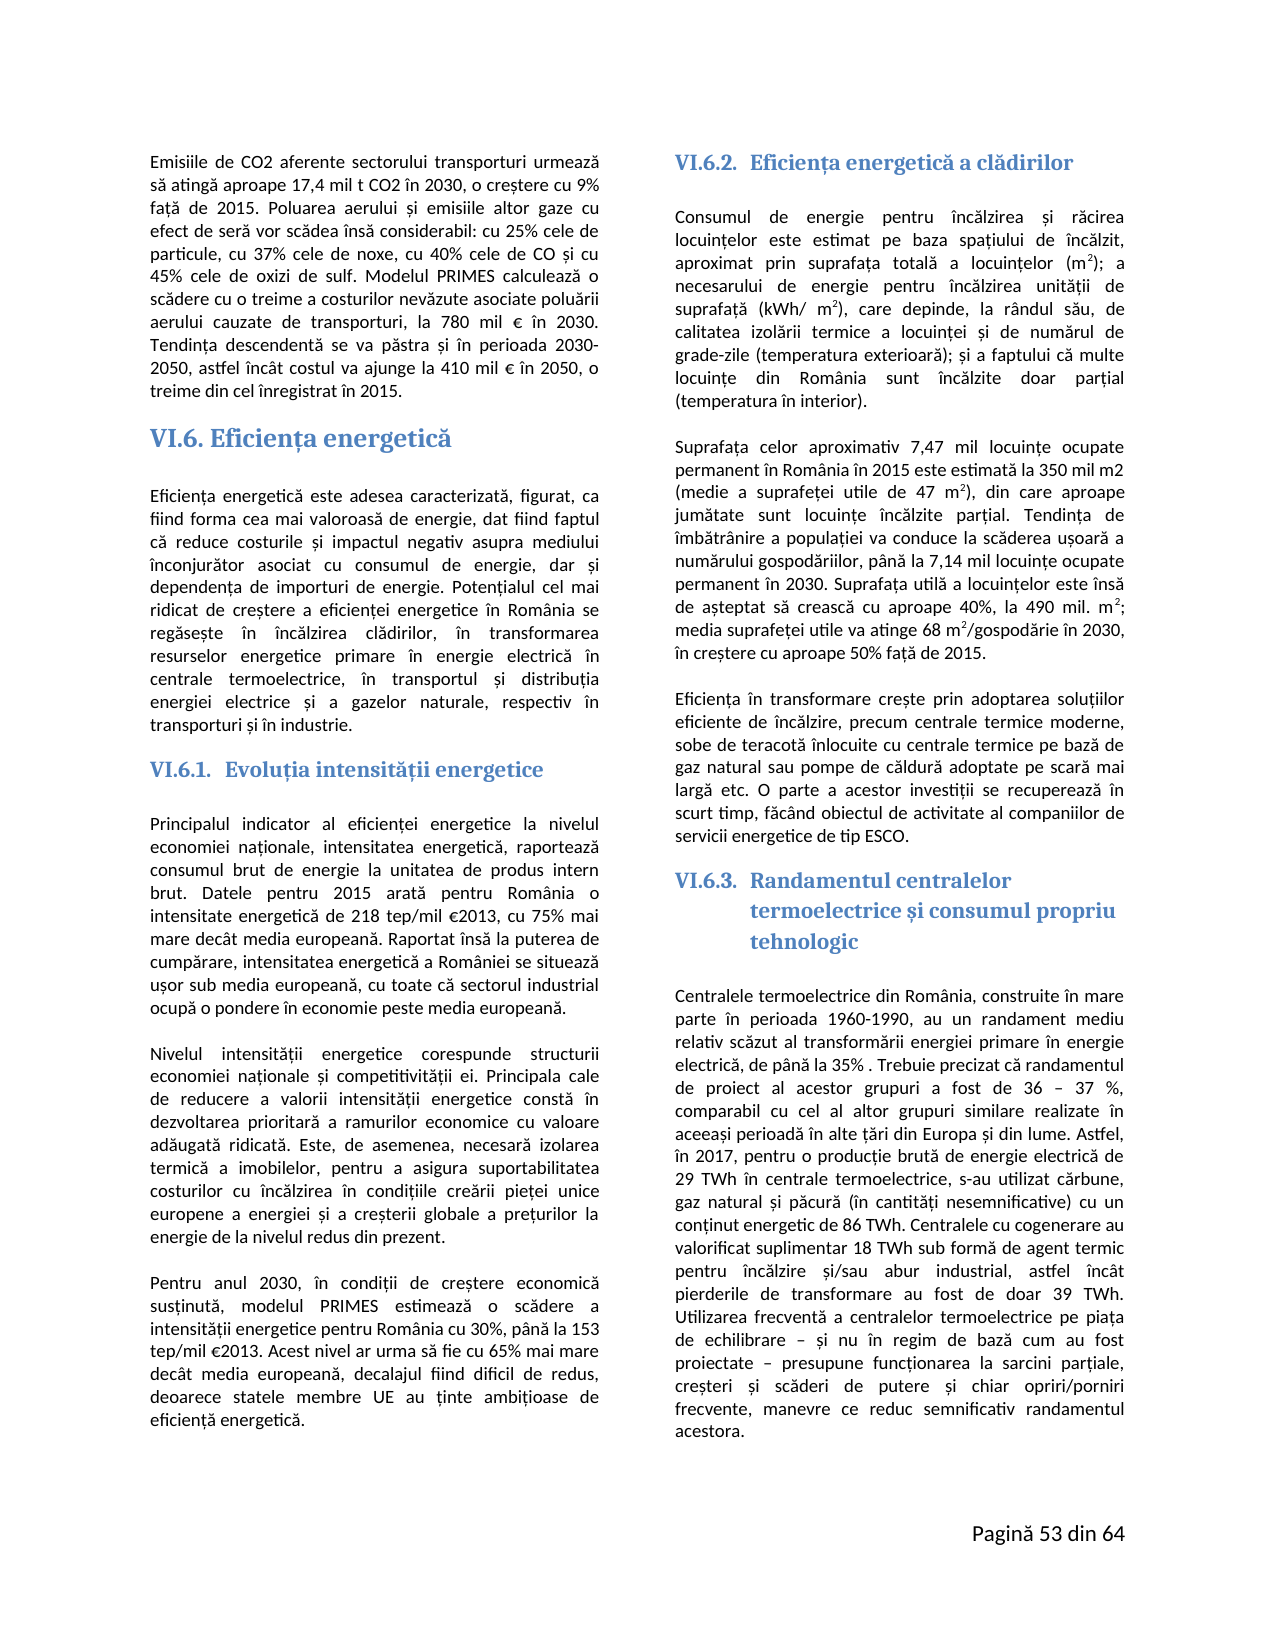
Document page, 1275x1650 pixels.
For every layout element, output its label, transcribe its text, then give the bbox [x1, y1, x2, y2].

text Emisiile de CO2 aferente sectorului transporturi urmează să atingă aproape 17,4 mil t CO2 în 2030, o creștere cu 9% față de 2015. Poluarea aerului și emisiile altor gaze cu efect de seră vor scădea însă considerabil: cu 25% cele de particule, cu 37% cele de noxe, cu 40% cele de CO și cu 45% cele de oxizi de sulf. Modelul PRIMES calculează o scădere cu o treime a costurilor nevăzute asociate poluării aerului cauzate de transporturi, la 780 mil € în 2030. Tendința descendentă se va păstra și în perioada 2030-2050, astfel încât costul va ajunge la 410 mil € în 2050, o treime din cel înregistrat în 2015. [150, 150, 600, 402]
text Pentru anul 2030, în condiții de creștere economică susținută, modelul PRIMES estimează o scădere a intensității energetice pentru România cu 30%, până la 153 tep/mil €2013. Acest nivel ar urma să fie cu 65% mai mare decât media europeană, decalajul fiind dificil de redus, deoarece statele membre UE au ținte ambițioase de eficiență energetică. [150, 1271, 600, 1431]
subtitle VI.6. Eficiența energetică [150, 423, 600, 454]
text Eficiența în transformare crește prin adoptarea soluțiilor eficiente de încălzire, precum centrale termice moderne, sobe de teracotă înlocuite cu centrale termice pe bază de gaz natural sau pompe de căldură adoptate pe scară mai largă etc. O parte a acestor investiții se recuperează în scurt timp, făcând obiectul de activitate al companiilor de servicii energetice de tip ESCO. [675, 687, 1125, 847]
text Consumul de energie pentru încălzirea și răcirea locuințelor este estimat pe baza spațiului de încălzit, aproximat prin suprafața totală a locuințelor (m2); a necesarului de energie pentru încălzirea unității de suprafață (kWh/ m2), care depinde, la rândul său, de calitatea izolării termice a locuinței și de numărul de grade-zile (temperatura exterioară); și a faptului că multe locuințe din România sunt încălzite doar parțial (temperatura în interior). [675, 206, 1125, 412]
text Nivelul intensității energetice corespunde structurii economiei naționale și competitivității ei. Principala cale de reducere a valorii intensității energetice constă în dezvoltarea prioritară a ramurilor economice cu valoare adăugată ridicată. Este, de asemenea, necesară izolarea termică a imobilelor, pentru a asigura suportabilitatea costurilor cu încălzirea în condițiile creării pieței unice europene a energiei și a creșterii globale a prețurilor la energie de la nivelul redus din prezent. [150, 1042, 600, 1248]
text Principalul indicator al eficienței energetice la nivelul economiei naționale, intensitatea energetică, raportează consumul brut de energie la unitatea de produs intern brut. Datele pentru 2015 arată pentru România o intensitate energetică de 218 tep/mil €2013, cu 75% mai mare decât media europeană. Raportat însă la puterea de cumpărare, intensitatea energetică a României se situează ușor sub media europeană, cu toate că sectorul industrial ocupă o pondere în economie peste media europeană. [150, 813, 600, 1019]
subtitle VI.6.3. Randamentul centralelor termoelectrice și consumul propriu tehnologic [675, 868, 1125, 955]
text Suprafața celor aproximativ 7,47 mil locuințe ocupate permanent în România în 2015 este estimată la 350 mil m2 (medie a suprafeței utile de 47 m2), din care aproape jumătate sunt locuințe încălzite parțial. Tendința de îmbătrânire a populației va conduce la scăderea ușoară a numărului gospodăriilor, până la 7,14 mil locuințe ocupate permanent în 2030. Suprafața utilă a locuințelor este însă de așteptat să crească cu aproape 40%, la 490 mil. m2; media suprafeței utile va atinge 68 m2/gospodărie în 2030, în creștere cu aproape 50% față de 2015. [675, 435, 1125, 664]
subtitle VI.6.2. Eficiența energetică a clădirilor [675, 150, 1125, 176]
text Eficiența energetică este adesea caracterizată, figurat, ca fiind forma cea mai valoroasă de energie, dat fiind faptul că reduce costurile și impactul negativ asupra mediului înconjurător asociat cu consumul de energie, dar și dependența de importuri de energie. Potențialul cel mai ridicat de creștere a eficienței energetice în România se regăsește în încălzirea clădirilor, în transformarea resurselor energetice primare în energie electrică în centrale termoelectrice, în transportul și distribuția energiei electrice și a gazelor naturale, respectiv în transporturi și în industrie. [150, 484, 600, 736]
text Centralele termoelectrice din România, construite în mare parte în perioada 1960-1990, au un randament mediu relativ scăzut al transformării energiei primare în energie electrică, de până la 35% . Trebuie precizat că randamentul de proiect al acestor grupuri a fost de 36 – 37 %, comparabil cu cel al altor grupuri similare realizate în aceeași perioadă în alte țări din Europa și din lume. Astfel, în 2017, pentru o producție brută de energie electrică de 29 TWh în centrale termoelectrice, s-au utilizat cărbune, gaz natural și păcură (în cantități nesemnificative) cu un conținut energetic de 86 TWh. Centralele cu cogenerare au valorificat suplimentar 18 TWh sub formă de agent termic pentru încălzire și/sau abur industrial, astfel încât pierderile de transformare au fost de doar 39 TWh. Utilizarea frecventă a centralelor termoelectrice pe piața de echilibrare – și nu în regim de bază cum au fost proiectate – presupune funcționarea la sarcini parțiale, creșteri și scăderi de putere și chiar opriri/porniri frecvente, manevre ce reduc semnificativ randamentul acestora. [675, 984, 1125, 1442]
subtitle VI.6.1. Evoluția intensității energetice [150, 757, 600, 783]
